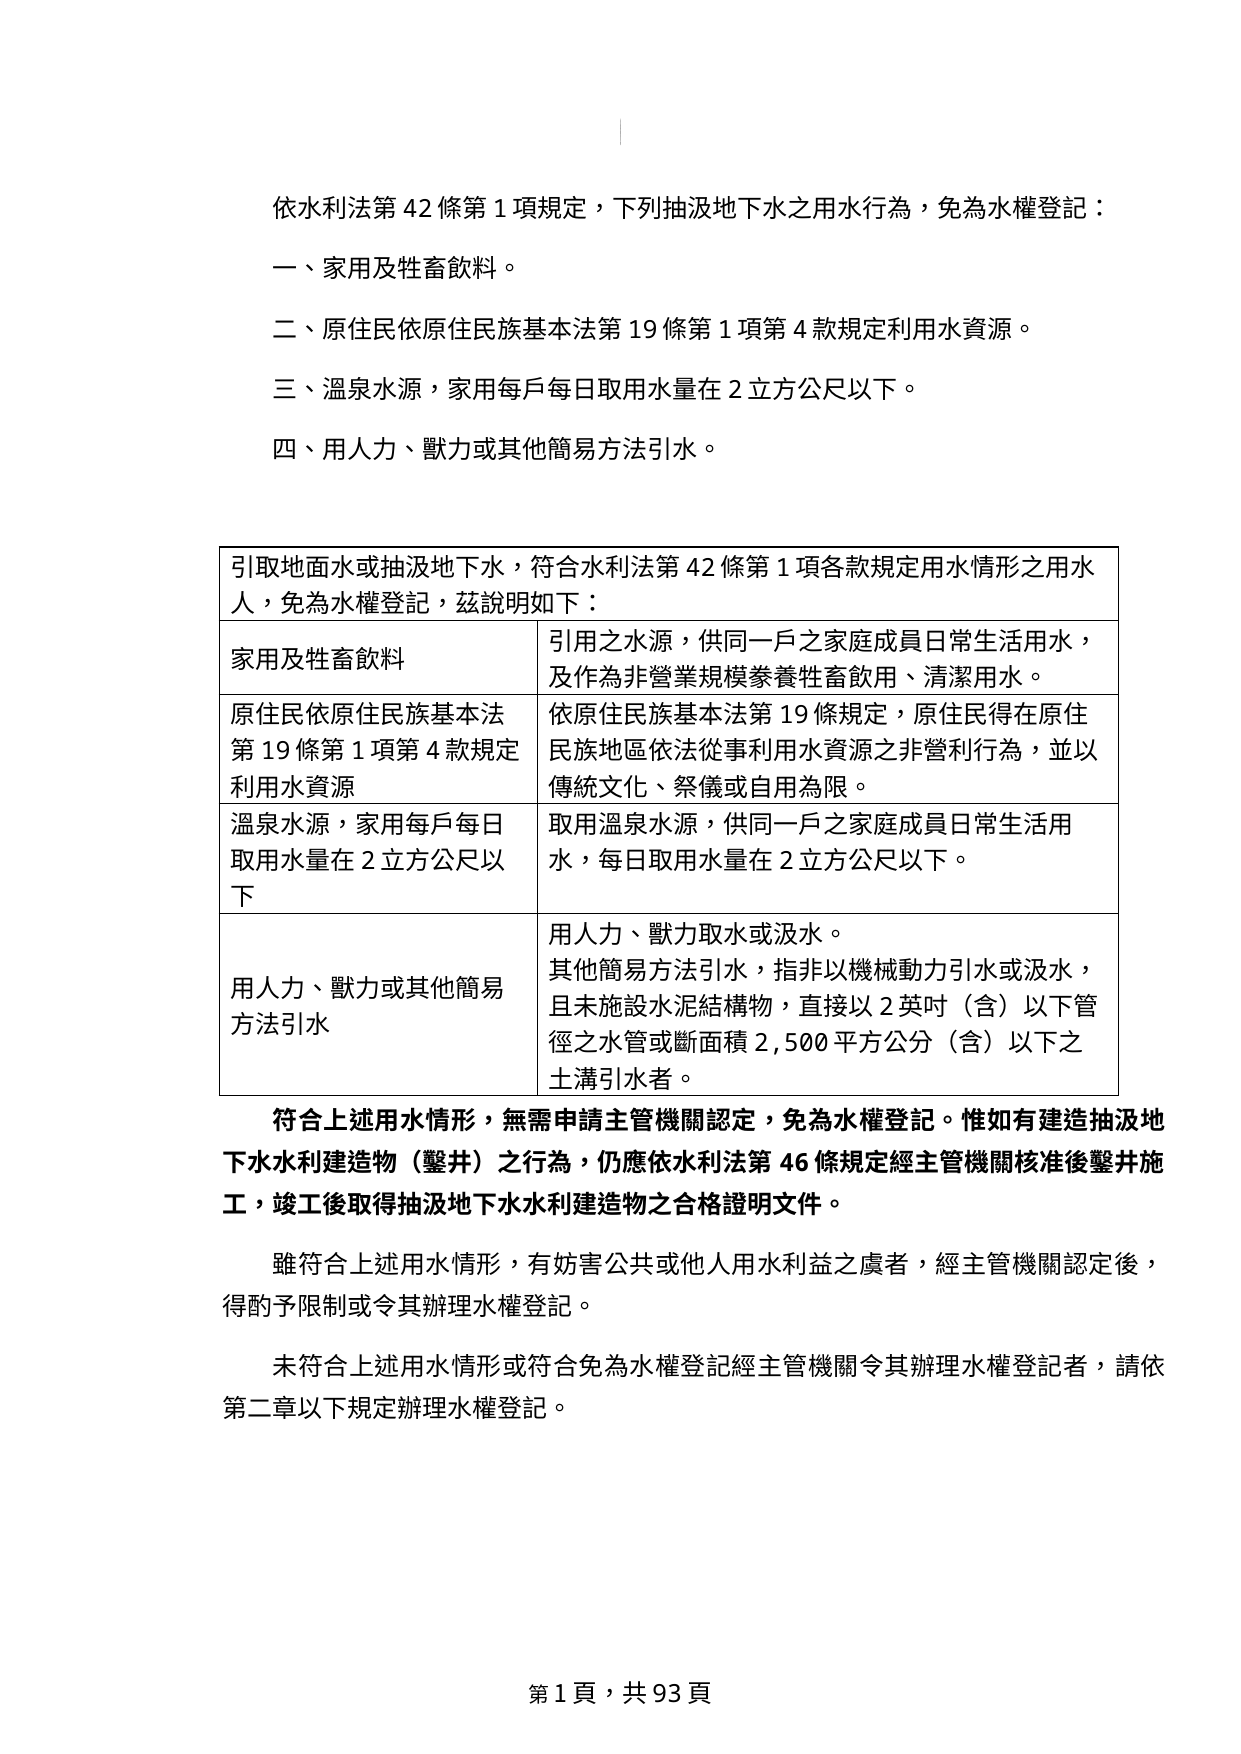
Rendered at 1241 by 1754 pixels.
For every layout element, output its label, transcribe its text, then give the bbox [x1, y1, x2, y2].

text 三、溫泉水源，家用每戶每日取用水量在2立方公尺以下。 [222, 365, 1165, 407]
text 依水利法第42條第1項規定，下列抽汲地下水之用水行為，免為水權登記： [222, 184, 1165, 226]
table_cell 用人力、獸力取水或汲水。 其他簡易方法引水，指非以機械動力引水或汲水，且未施設水泥結構物，直接以2英吋（含）以下管徑之水管或斷面積2,500平方公分（含）以下之土溝引水者。 [538, 914, 1118, 1095]
text 符合上述用水情形，無需申請主管機關認定，免為水權登記。惟如有建造抽汲地下水水利建造物（鑿井）之行為，仍應依水利法第46條規定經主管機關核准後鑿井施工，竣工後取得抽汲地下水水利建造物之合格證明文件。 [222, 1096, 1165, 1221]
table_cell 家用及牲畜飲料 [220, 621, 537, 693]
text 未符合上述用水情形或符合免為水權登記經主管機關令其辦理水權登記者，請依第二章以下規定辦理水權登記。 [222, 1342, 1165, 1426]
text 雖符合上述用水情形，有妨害公共或他人用水利益之虞者，經主管機關認定後，得酌予限制或令其辦理水權登記。 [222, 1240, 1165, 1323]
table_cell 取用溫泉水源，供同一戶之家庭成員日常生活用水，每日取用水量在2立方公尺以下。 [538, 804, 1118, 913]
text 一、家用及牲畜飲料。 [222, 244, 1165, 286]
table_cell 原住民依原住民族基本法第19條第1項第4款規定利用水資源 [220, 695, 537, 803]
table_cell 引用之水源，供同一戶之家庭成員日常生活用水，及作為非營業規模豢養牲畜飲用、清潔用水。 [538, 621, 1118, 693]
text 四、用人力、獸力或其他簡易方法引水。 [222, 426, 1165, 467]
table_cell 依原住民族基本法第19條規定，原住民得在原住民族地區依法從事利用水資源之非營利行為，並以傳統文化、祭儀或自用為限。 [538, 695, 1118, 803]
subtitle 免為水權登記 [75, 110, 1165, 152]
table_header 引取地面水或抽汲地下水，符合水利法第42條第1項各款規定用水情形之用水人，免為水權登記，茲說明如下： [220, 548, 1118, 620]
table_cell 用人力、獸力或其他簡易方法引水 [220, 914, 537, 1095]
table_cell 溫泉水源，家用每戶每日取用水量在2立方公尺以下 [220, 804, 537, 913]
text 二、原住民依原住民族基本法第19條第1項第4款規定利用水資源。 [222, 305, 1165, 346]
